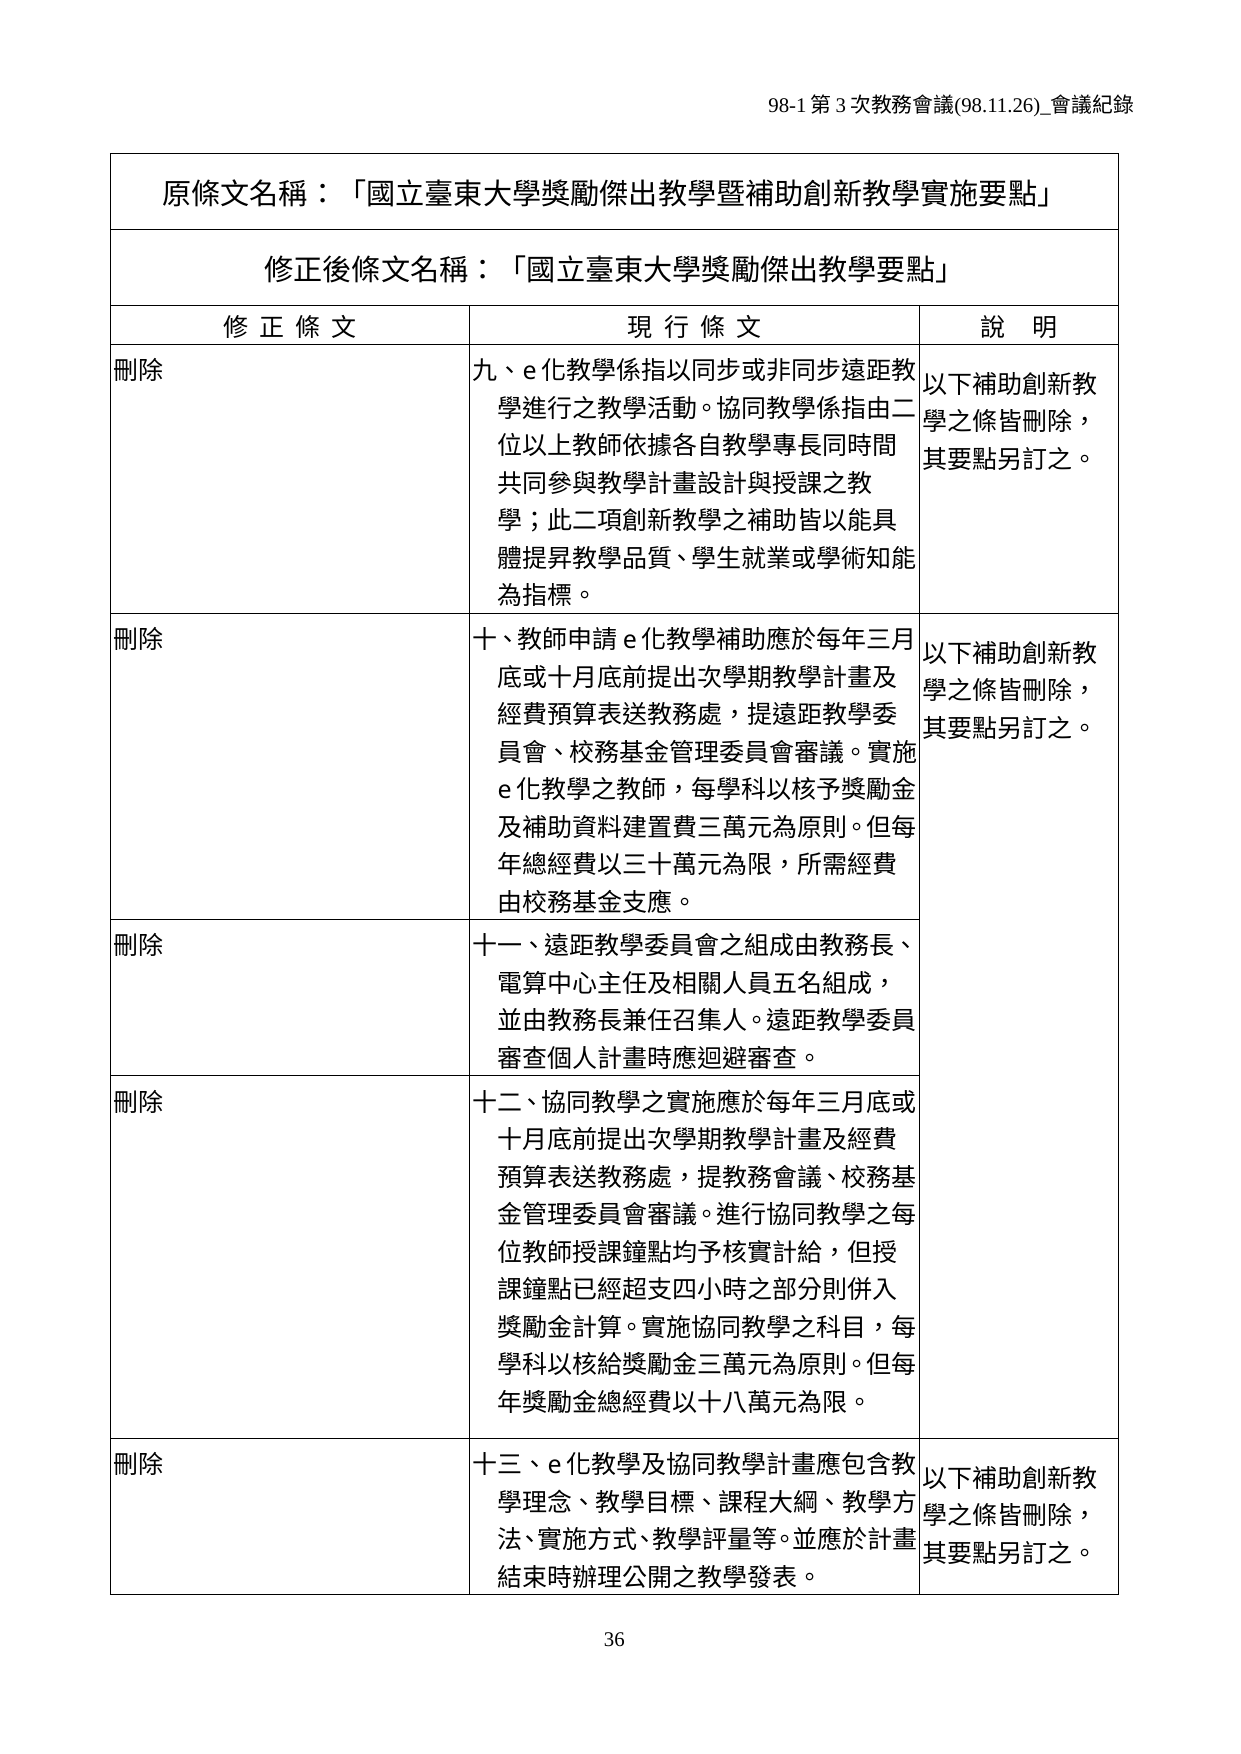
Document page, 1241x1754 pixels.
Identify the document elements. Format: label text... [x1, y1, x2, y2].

table_cell 修正後條文名稱：「國立臺東大學獎勵傑出教學要點」 [111, 230, 1118, 305]
table_header 原條文名稱：「國立臺東大學獎勵傑出教學暨補助創新教學實施要點」 [111, 154, 1118, 229]
table_cell 十、教師申請e化教學補助應於每年三月底或十月底前提出次學期教學計畫及經費預算表送教務處，提遠距教學委員會、校務基金管理委員會審議。實施e化教學之教師，每學科以核予獎勵金及補助資料建置費三萬元為原則。但每年總經費以三十萬元為限，所需經費由校務基金支應。 [470, 614, 919, 919]
table_cell 說 明 [920, 306, 1118, 344]
table_cell 刪除 [111, 614, 469, 919]
table_cell 刪除 [111, 1076, 469, 1438]
table_cell 以下補助創新教學之條皆刪除，其要點另訂之。 [920, 1439, 1118, 1594]
table_cell 現 行 條 文 [470, 306, 919, 344]
table_cell 刪除 [111, 1439, 469, 1594]
table_cell 修 正 條 文 [111, 306, 469, 344]
table_cell 十一、遠距教學委員會之組成由教務長、電算中心主任及相關人員五名組成，並由教務長兼任召集人。遠距教學委員審查個人計畫時應迴避審查。 [470, 920, 919, 1075]
table_cell 以下補助創新教學之條皆刪除，其要點另訂之。 [920, 345, 1118, 613]
table_cell 九、e化教學係指以同步或非同步遠距教學進行之教學活動。協同教學係指由二位以上教師依據各自教學專長同時間共同參與教學計畫設計與授課之教學；此二項創新教學之補助皆以能具體提昇教學品質、學生就業或學術知能為指標。 [470, 345, 919, 613]
table_cell 刪除 [111, 345, 469, 613]
table_cell 以下補助創新教學之條皆刪除，其要點另訂之。 [920, 614, 1118, 1438]
table_cell 刪除 [111, 920, 469, 1075]
table_cell 十二、協同教學之實施應於每年三月底或十月底前提出次學期教學計畫及經費預算表送教務處，提教務會議、校務基金管理委員會審議。進行協同教學之每位教師授課鐘點均予核實計給，但授課鐘點已經超支四小時之部分則併入獎勵金計算。實施協同教學之科目，每學科以核給獎勵金三萬元為原則。但每年獎勵金總經費以十八萬元為限。 [470, 1076, 919, 1438]
table_cell 十三、e化教學及協同教學計畫應包含教學理念、教學目標、課程大綱、教學方法、實施方式、教學評量等。並應於計畫結束時辦理公開之教學發表。 [470, 1439, 919, 1594]
